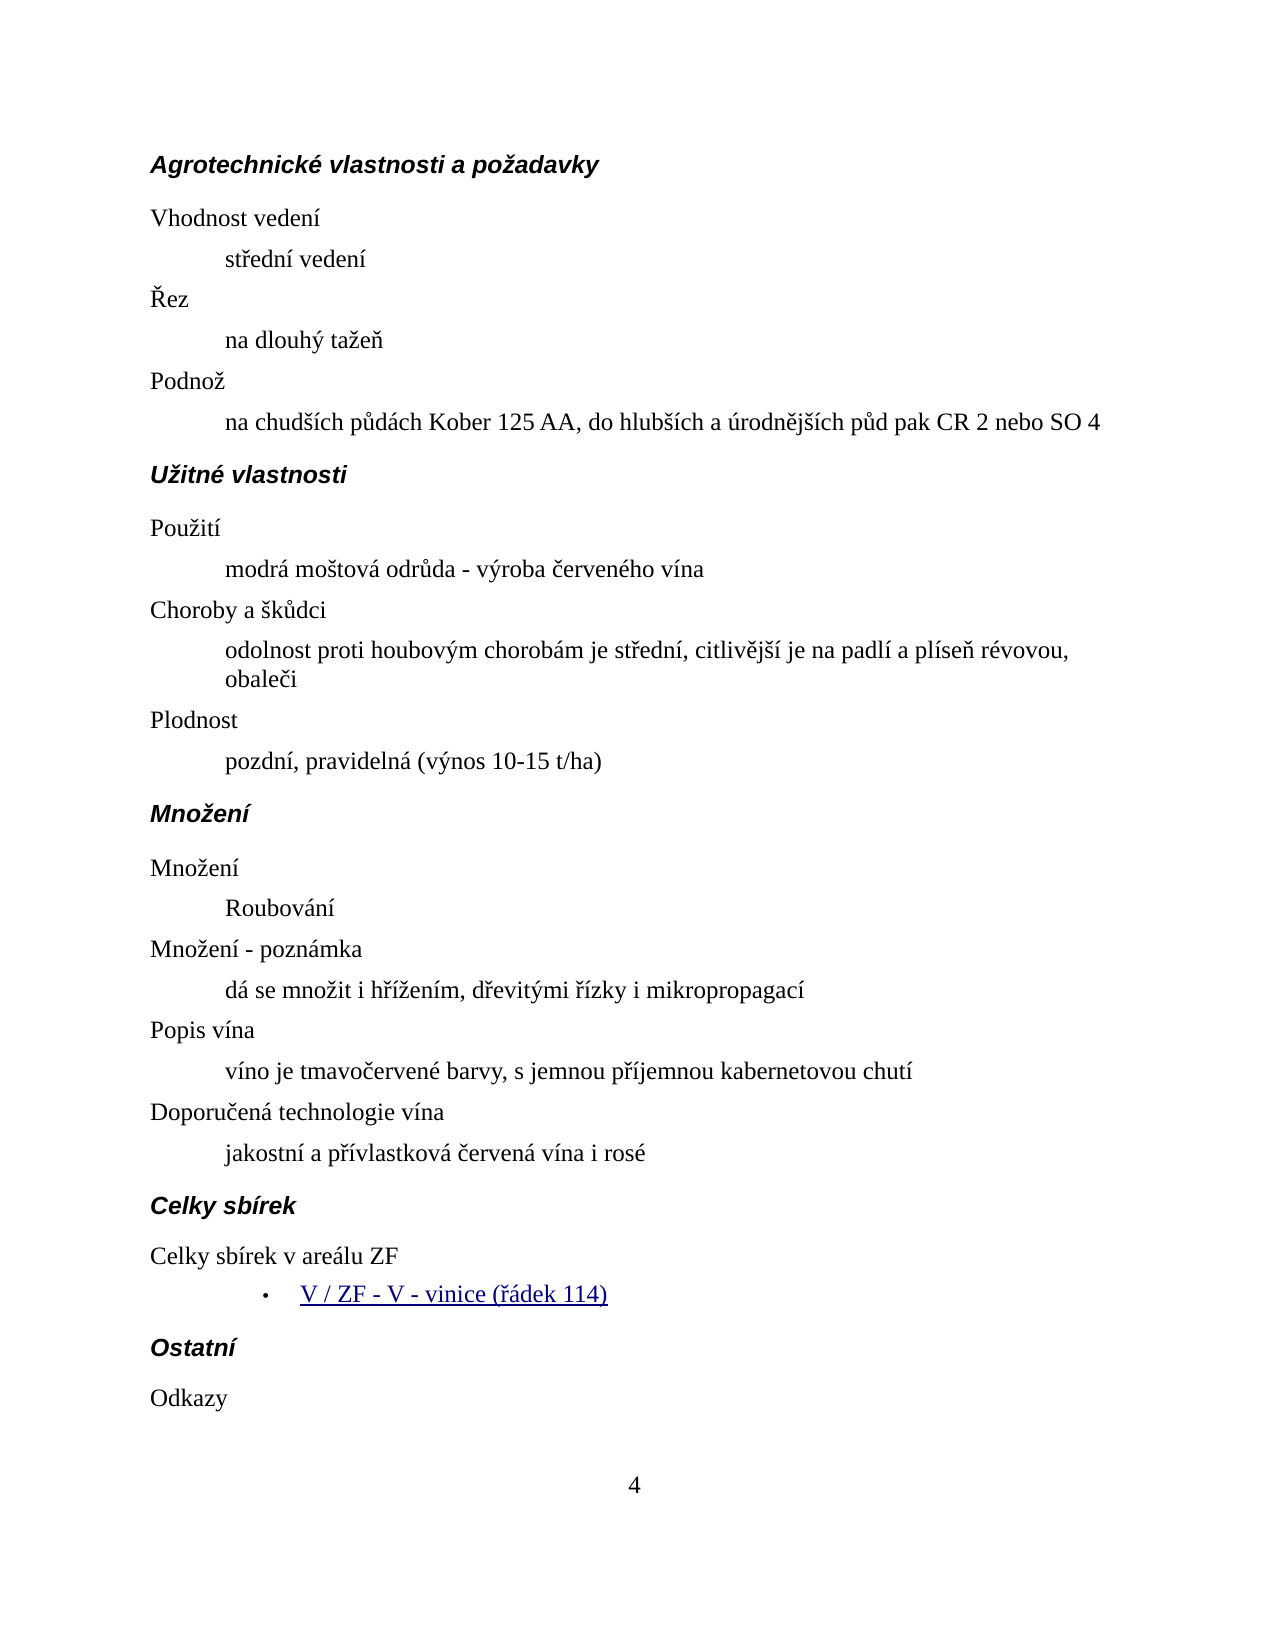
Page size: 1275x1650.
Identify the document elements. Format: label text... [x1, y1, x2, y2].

subtitle Agrotechnické vlastnosti a požadavky [150, 150, 1125, 178]
text Řez [150, 284, 1125, 313]
text Plodnost [150, 705, 1125, 734]
text Celky sbírek v areálu ZF [150, 1241, 1125, 1270]
text na dlouhý tažeň [225, 325, 1125, 354]
subtitle Užitné vlastnosti [150, 460, 1125, 489]
text Roubování [225, 893, 1125, 922]
text střední vedení [225, 244, 1125, 272]
text Množení - poznámka [150, 934, 1125, 963]
text pozdní, pravidelná (výnos 10-15 t/ha) [225, 746, 1125, 774]
text Množení [150, 853, 1125, 881]
text Vhodnost vedení [150, 203, 1125, 232]
text jakostní a přívlastková červená vína i rosé [225, 1138, 1125, 1166]
text Odkazy [150, 1383, 1125, 1412]
text Doporučená technologie vína [150, 1097, 1125, 1126]
subtitle Množení [150, 799, 1125, 828]
subtitle Celky sbírek [150, 1191, 1125, 1220]
subtitle Ostatní [150, 1333, 1125, 1361]
text dá se množit i hřížením, dřevitými řízky i mikropropagací [225, 975, 1125, 1003]
text modrá moštová odrůda - výroba červeného vína [225, 554, 1125, 583]
text odolnost proti houbovým chorobám je střední, citlivější je na padlí a plíseň révovou, obaleči [225, 636, 1125, 693]
text na chudších půdách Kober 125 AA, do hlubších a úrodnějších půd pak CR 2 nebo SO 4 [225, 407, 1125, 435]
text Podnož [150, 366, 1125, 395]
text Choroby a škůdci [150, 595, 1125, 624]
text víno je tmavočervené barvy, s jemnou příjemnou kabernetovou chutí [225, 1056, 1125, 1085]
text Použití [150, 513, 1125, 542]
text Popis vína [150, 1016, 1125, 1044]
list V / ZF - V - vinice (řádek 114) [262, 1279, 1125, 1308]
